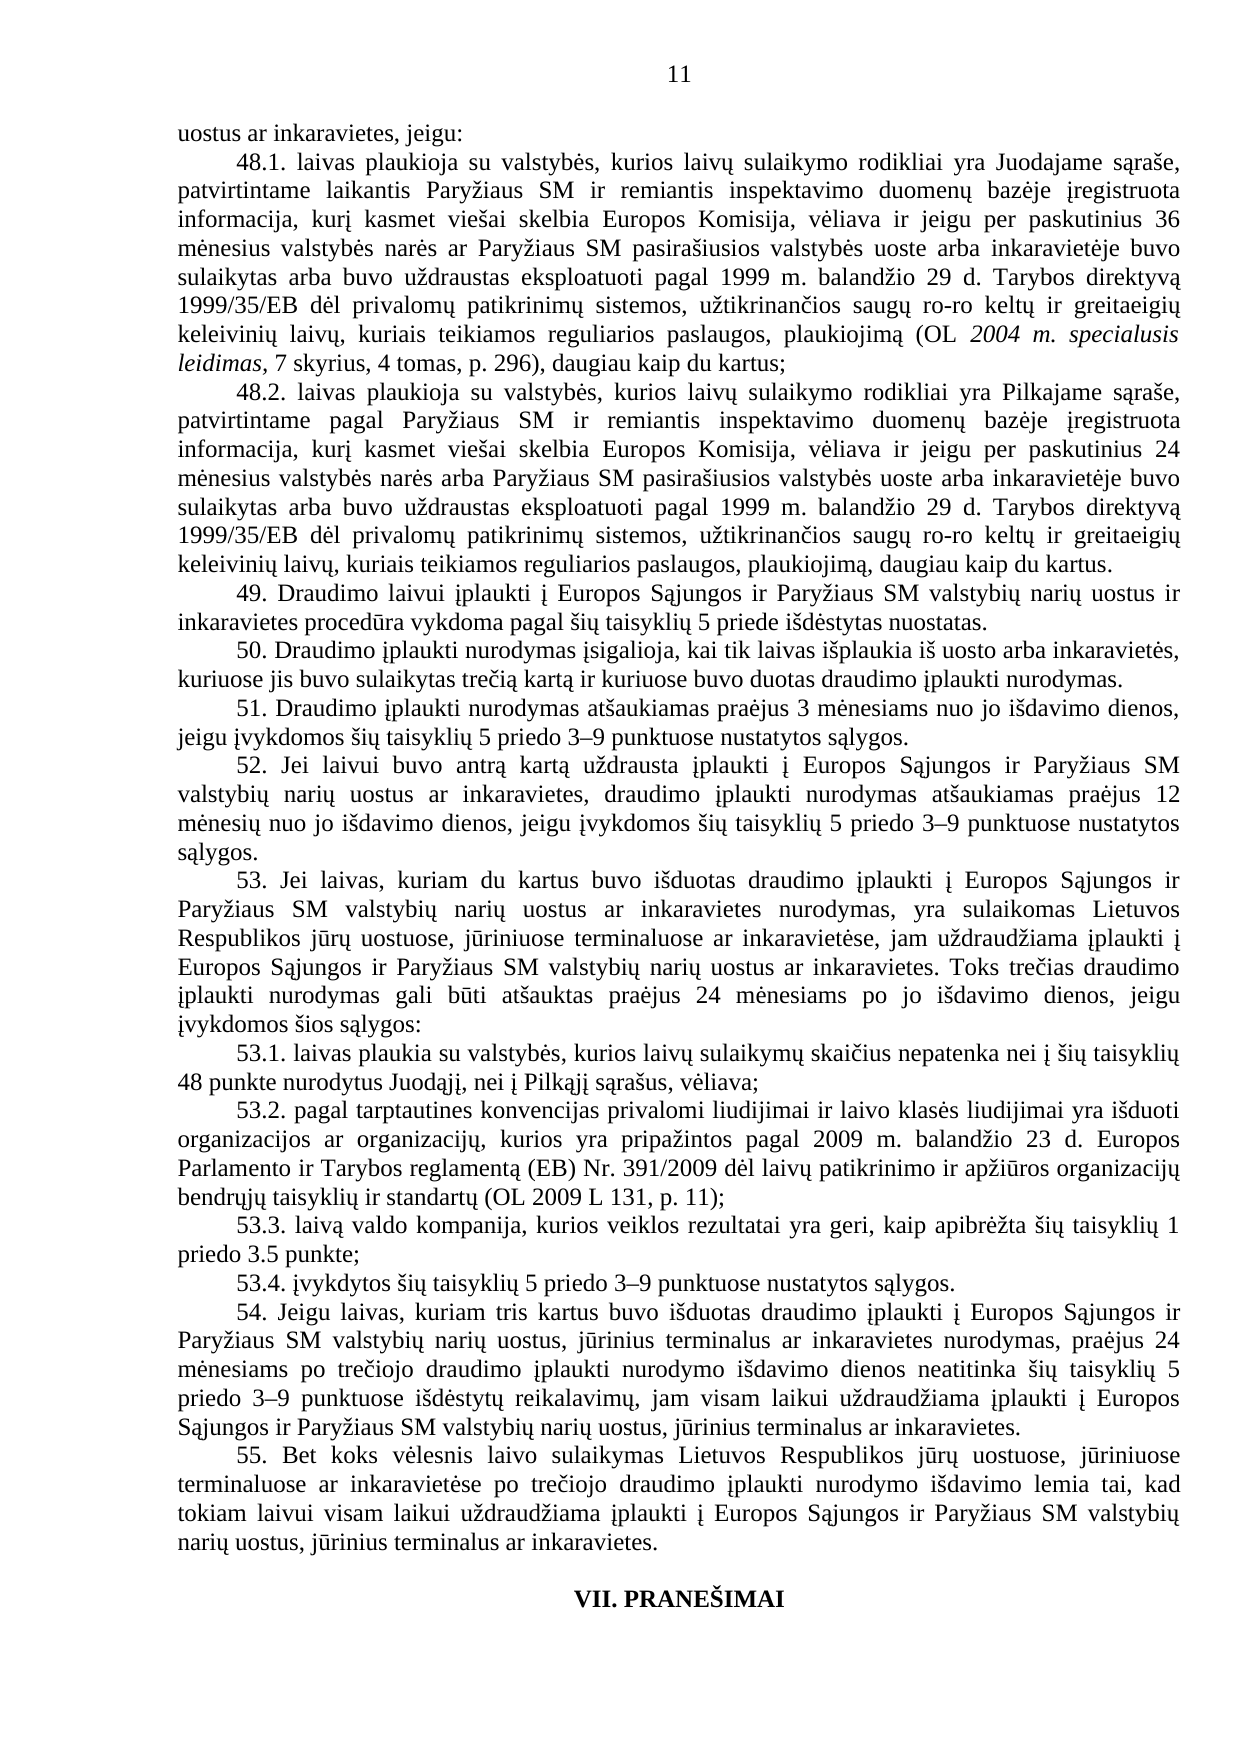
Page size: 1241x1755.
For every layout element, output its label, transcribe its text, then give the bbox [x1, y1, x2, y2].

text 53.1. laivas plaukia su valstybės, kurios laivų sulaikymų skaičius nepatenka nei į šių taisyklių 48 punkte nurodytus Juodąjį, nei į Pilkąjį sąrašus, vėliava; [177, 1038, 1181, 1096]
text 55. Bet koks vėlesnis laivo sulaikymas Lietuvos Respublikos jūrų uostuose, jūriniuose terminaluose ar inkaravietėse po trečiojo draudimo įplaukti nurodymo išdavimo lemia tai, kad tokiam laivui visam laikui uždraudžiama įplaukti į Europos Sąjungos ir Paryžiaus SM valstybių narių uostus, jūrinius terminalus ar inkaravietes. [177, 1441, 1181, 1556]
text 53. Jei laivas, kuriam du kartus buvo išduotas draudimo įplaukti į Europos Sąjungos ir Paryžiaus SM valstybių narių uostus ar inkaravietes nurodymas, yra sulaikomas Lietuvos Respublikos jūrų uostuose, jūriniuose terminaluose ar inkaravietėse, jam uždraudžiama įplaukti į Europos Sąjungos ir Paryžiaus SM valstybių narių uostus ar inkaravietes. Toks trečias draudimo įplaukti nurodymas gali būti atšauktas praėjus 24 mėnesiams po jo išdavimo dienos, jeigu įvykdomos šios sąlygos: [177, 866, 1181, 1038]
text 50. Draudimo įplaukti nurodymas įsigalioja, kai tik laivas išplaukia iš uosto arba inkaravietės, kuriuose jis buvo sulaikytas trečią kartą ir kuriuose buvo duotas draudimo įplaukti nurodymas. [177, 636, 1181, 693]
text 53.3. laivą valdo kompanija, kurios veiklos rezultatai yra geri, kaip apibrėžta šių taisyklių 1 priedo 3.5 punkte; [177, 1211, 1181, 1268]
text 52. Jei laivui buvo antrą kartą uždrausta įplaukti į Europos Sąjungos ir Paryžiaus SM valstybių narių uostus ar inkaravietes, draudimo įplaukti nurodymas atšaukiamas praėjus 12 mėnesių nuo jo išdavimo dienos, jeigu įvykdomos šių taisyklių 5 priedo 3–9 punktuose nustatytos sąlygos. [177, 751, 1181, 866]
text 53.4. įvykdytos šių taisyklių 5 priedo 3–9 punktuose nustatytos sąlygos. [177, 1268, 1181, 1297]
text 48.2. laivas plaukioja su valstybės, kurios laivų sulaikymo rodikliai yra Pilkajame sąraše, patvirtintame pagal Paryžiaus SM ir remiantis inspektavimo duomenų bazėje įregistruota informacija, kurį kasmet viešai skelbia Europos Komisija, vėliava ir jeigu per paskutinius 24 mėnesius valstybės narės arba Paryžiaus SM pasirašiusios valstybės uoste arba inkaravietėje buvo sulaikytas arba buvo uždraustas eksploatuoti pagal 1999 m. balandžio 29 d. Tarybos direktyvą 1999/35/EB dėl privalomų patikrinimų sistemos, užtikrinančios saugų ro-ro keltų ir greitaeigių keleivinių laivų, kuriais teikiamos reguliarios paslaugos, plaukiojimą, daugiau kaip du kartus. [177, 377, 1181, 578]
text 48.1. laivas plaukioja su valstybės, kurios laivų sulaikymo rodikliai yra Juodajame sąraše, patvirtintame laikantis Paryžiaus SM ir remiantis inspektavimo duomenų bazėje įregistruota informacija, kurį kasmet viešai skelbia Europos Komisija, vėliava ir jeigu per paskutinius 36 mėnesius valstybės narės ar Paryžiaus SM pasirašiusios valstybės uoste arba inkaravietėje buvo sulaikytas arba buvo uždraustas eksploatuoti pagal 1999 m. balandžio 29 d. Tarybos direktyvą 1999/35/EB dėl privalomų patikrinimų sistemos, užtikrinančios saugų ro-ro keltų ir greitaeigių keleivinių laivų, kuriais teikiamos reguliarios paslaugos, plaukiojimą (OL 2004 m. specialusis leidimas, 7 skyrius, 4 tomas, p. 296), daugiau kaip du kartus; [177, 147, 1181, 377]
text 54. Jeigu laivas, kuriam tris kartus buvo išduotas draudimo įplaukti į Europos Sąjungos ir Paryžiaus SM valstybių narių uostus, jūrinius terminalus ar inkaravietes nurodymas, praėjus 24 mėnesiams po trečiojo draudimo įplaukti nurodymo išdavimo dienos neatitinka šių taisyklių 5 priedo 3–9 punktuose išdėstytų reikalavimų, jam visam laikui uždraudžiama įplaukti į Europos Sąjungos ir Paryžiaus SM valstybių narių uostus, jūrinius terminalus ar inkaravietes. [177, 1297, 1181, 1441]
text uostus ar inkaravietes, jeigu: [177, 118, 1181, 147]
text 49. Draudimo laivui įplaukti į Europos Sąjungos ir Paryžiaus SM valstybių narių uostus ir inkaravietes procedūra vykdoma pagal šių taisyklių 5 priede išdėstytas nuostatas. [177, 578, 1181, 636]
text 53.2. pagal tarptautines konvencijas privalomi liudijimai ir laivo klasės liudijimai yra išduoti organizacijos ar organizacijų, kurios yra pripažintos pagal 2009 m. balandžio 23 d. Europos Parlamento ir Tarybos reglamentą (EB) Nr. 391/2009 dėl laivų patikrinimo ir apžiūros organizacijų bendrųjų taisyklių ir standartų (OL 2009 L 131, p. 11); [177, 1096, 1181, 1211]
text VII. PRANEŠIMAI [177, 1584, 1181, 1613]
text 51. Draudimo įplaukti nurodymas atšaukiamas praėjus 3 mėnesiams nuo jo išdavimo dienos, jeigu įvykdomos šių taisyklių 5 priedo 3–9 punktuose nustatytos sąlygos. [177, 693, 1181, 751]
